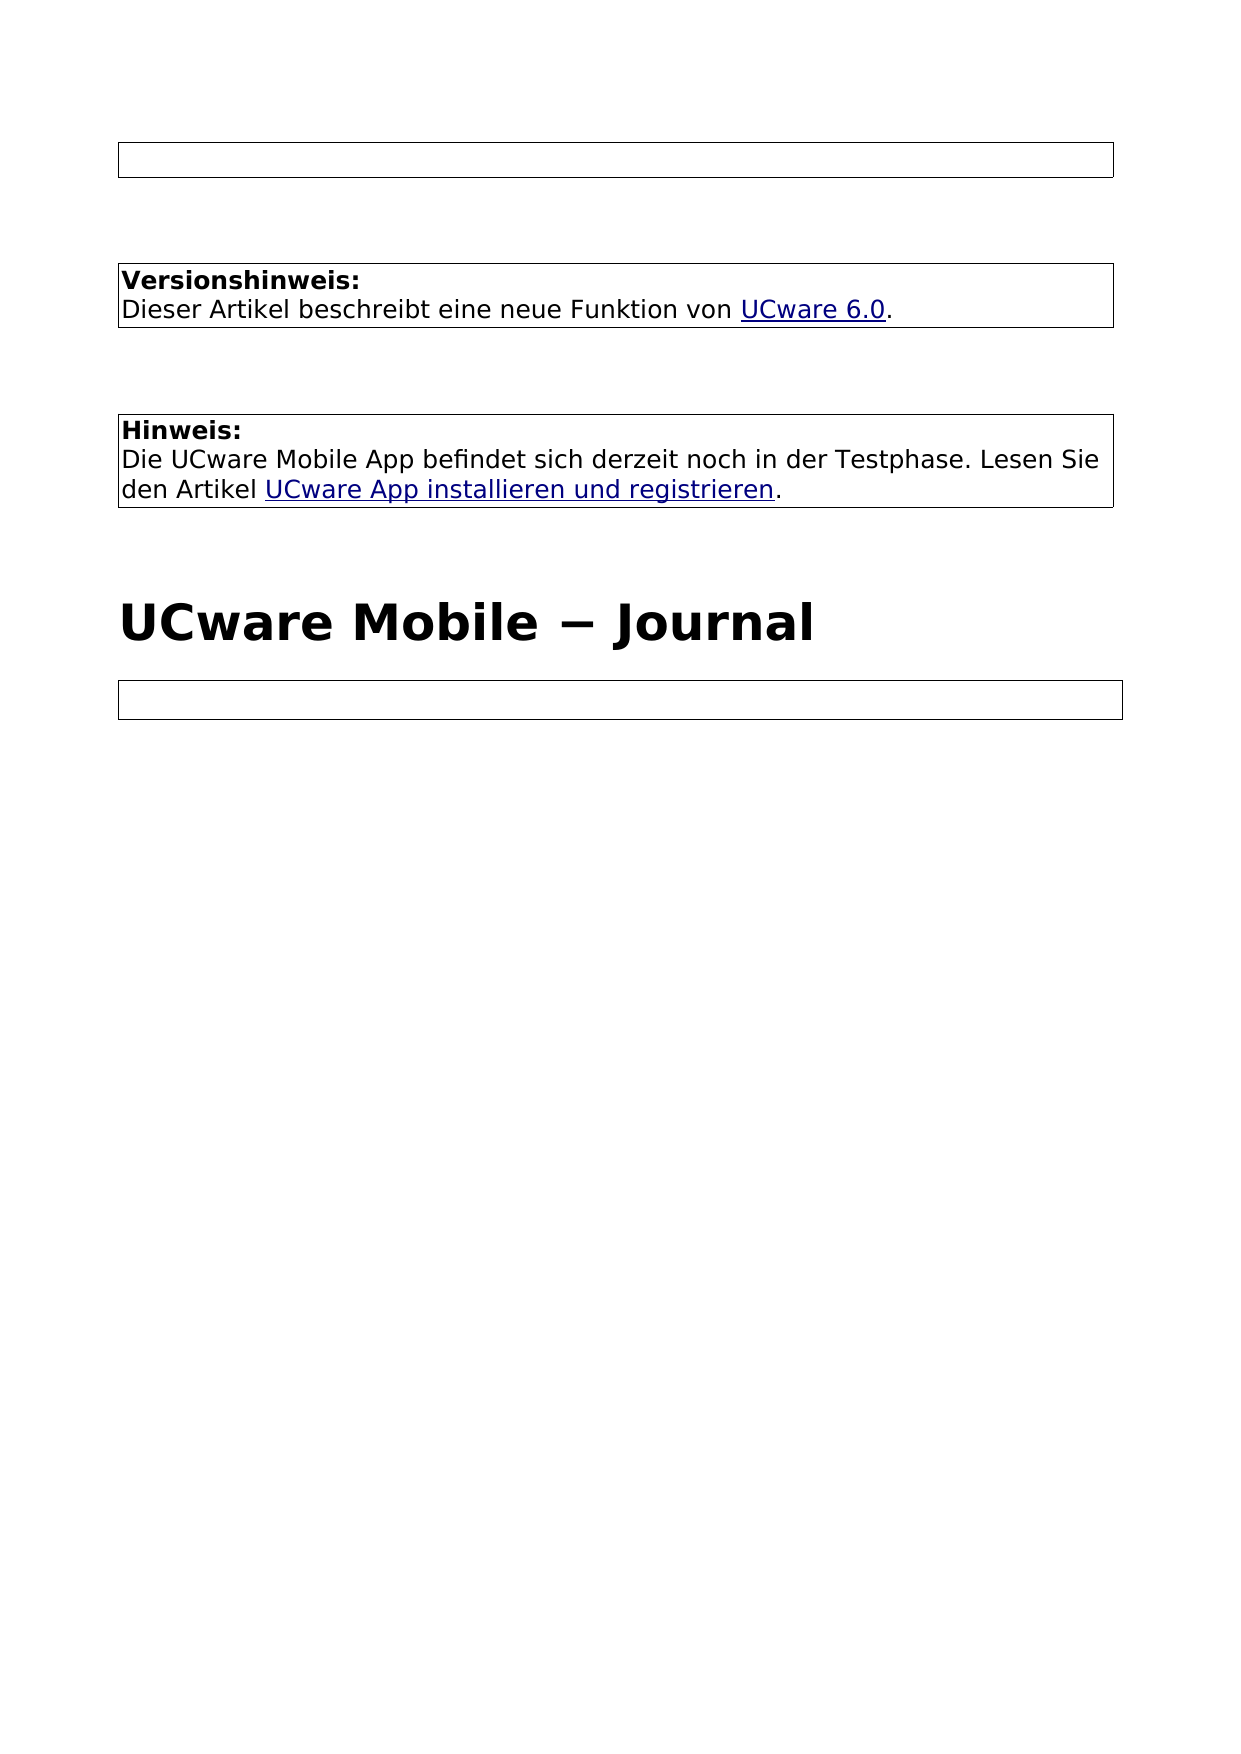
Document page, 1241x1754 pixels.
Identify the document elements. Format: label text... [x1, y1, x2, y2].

table_header [119, 681, 1122, 719]
subtitle UCware Mobile − Journal [118, 594, 1122, 653]
table_header Versionshinweis: Dieser Artikel beschreibt eine neue Funktion von UCware 6.0. [119, 264, 1113, 327]
table_header Hinweis: Die UCware Mobile App befindet sich derzeit noch in der Testphase. Lesen Sie den Artikel UCware App installieren und registrieren. [119, 415, 1113, 507]
table_header [119, 143, 1113, 177]
